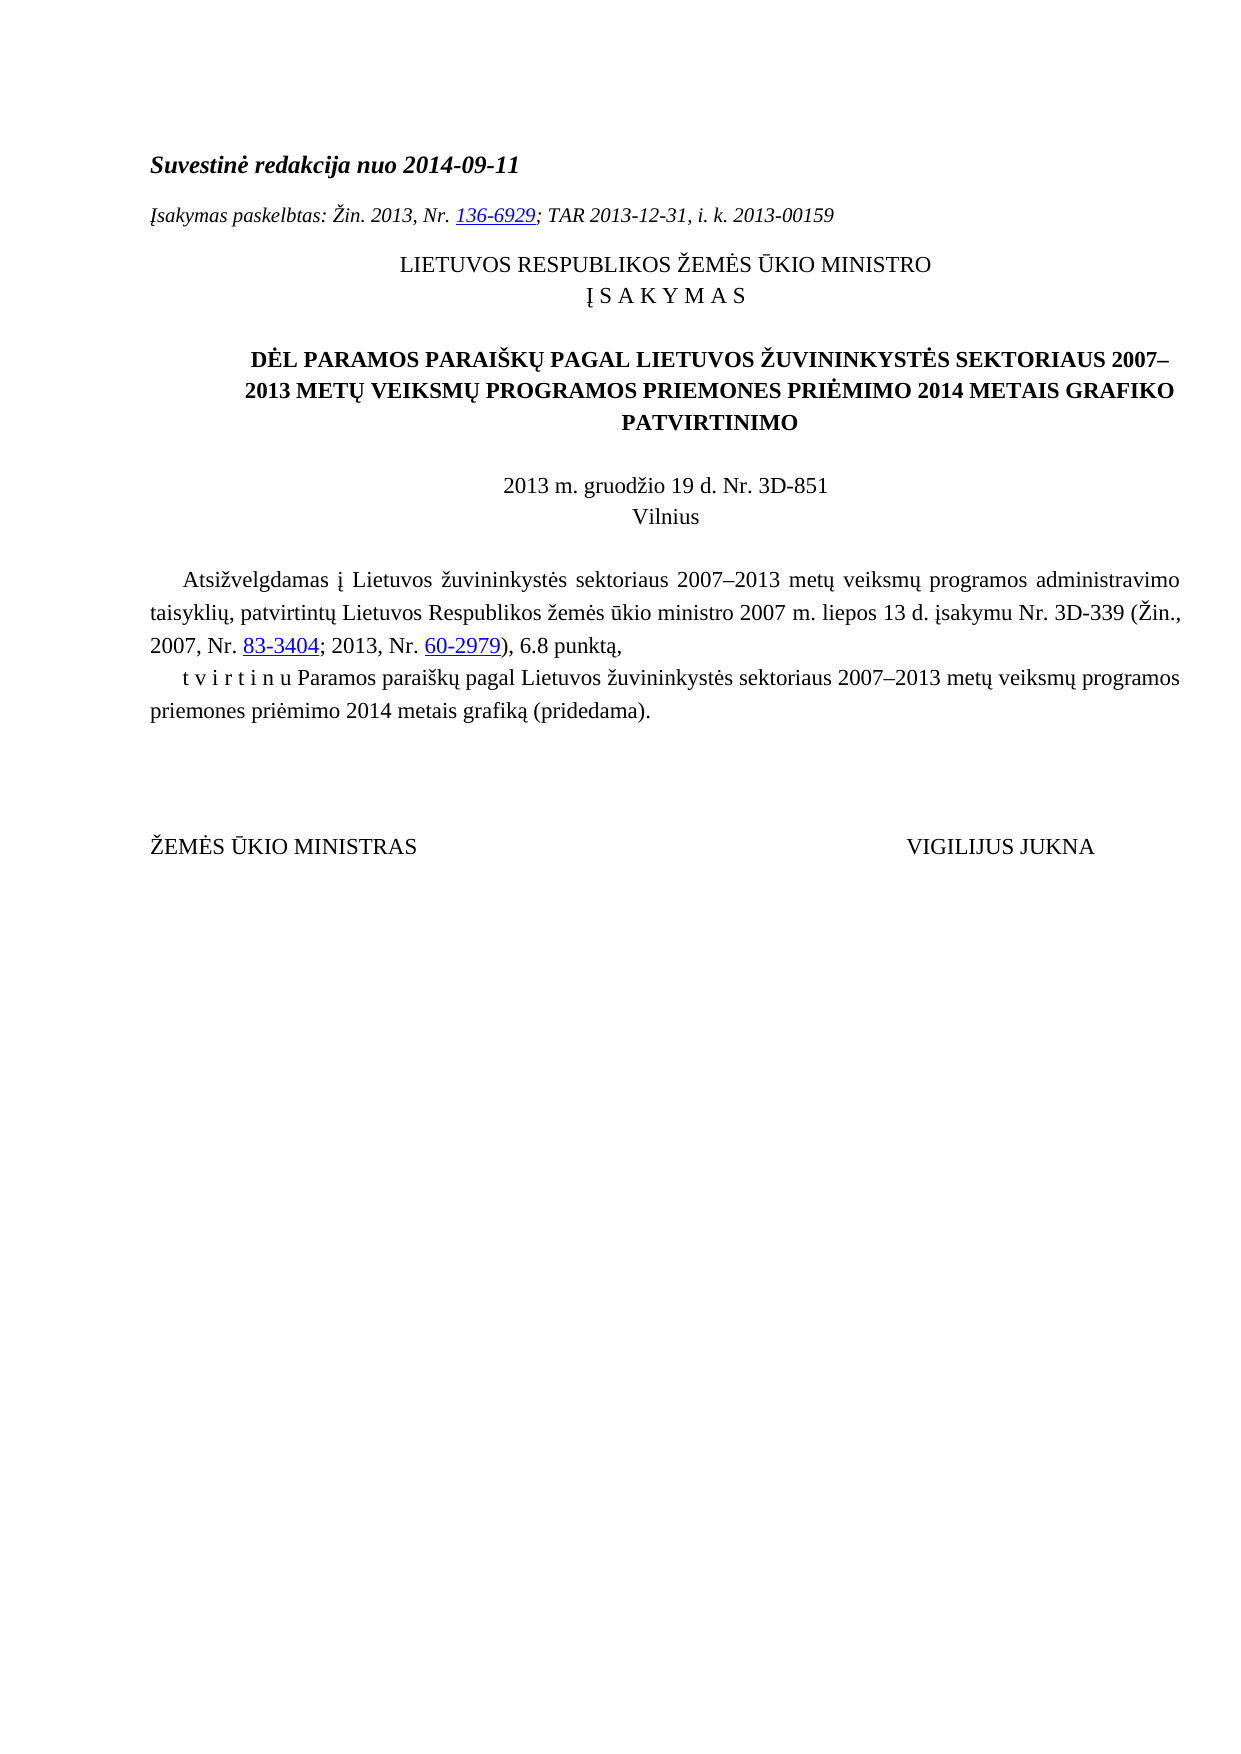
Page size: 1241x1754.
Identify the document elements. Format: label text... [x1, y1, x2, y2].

text Suvestinė redakcija nuo 2014-09-11 [150, 150, 1181, 179]
text Į S A K Y M A S [150, 282, 1181, 309]
text 2013 m. gruodžio 19 d. Nr. 3D-851 [150, 472, 1181, 498]
text LIETUVOS RESPUBLIKOS ŽEMĖS ŪKIO MINISTRO [150, 251, 1181, 277]
text Įsakymas paskelbtas: Žin. 2013, Nr. 136-6929; TAR 2013-12-31, i. k. 2013-00159 [150, 203, 1181, 227]
text Atsižvelgdamas į Lietuvos žuvininkystės sektoriaus 2007–2013 metų veiksmų programos administravimo taisyklių, patvirtintų Lietuvos Respublikos žemės ūkio ministro 2007 m. liepos 13 d. įsakymu Nr. 3D-339 (Žin., 2007, Nr. 83-3404; 2013, Nr. 60-2979), 6.8 punktą, [150, 567, 1181, 658]
text DĖL PARAMOS PARAIŠKŲ PAGAL LIETUVOS ŽUVININKYSTĖS SEKTORIAUS 2007–2013 METŲ VEIKSMŲ PROGRAMOS PRIEMONES PRIĖMIMO 2014 METAIS GRAFIKO PATVIRTINIMO [238, 346, 1181, 435]
text Žemės ūkio ministras Vigilijus Jukna [150, 833, 1181, 859]
text t v i r t i n u Paramos paraiškų pagal Lietuvos žuvininkystės sektoriaus 2007–2013 metų veiksmų programos priemones priėmimo 2014 metais grafiką (pridedama). [150, 664, 1181, 723]
text Vilnius [150, 503, 1181, 530]
